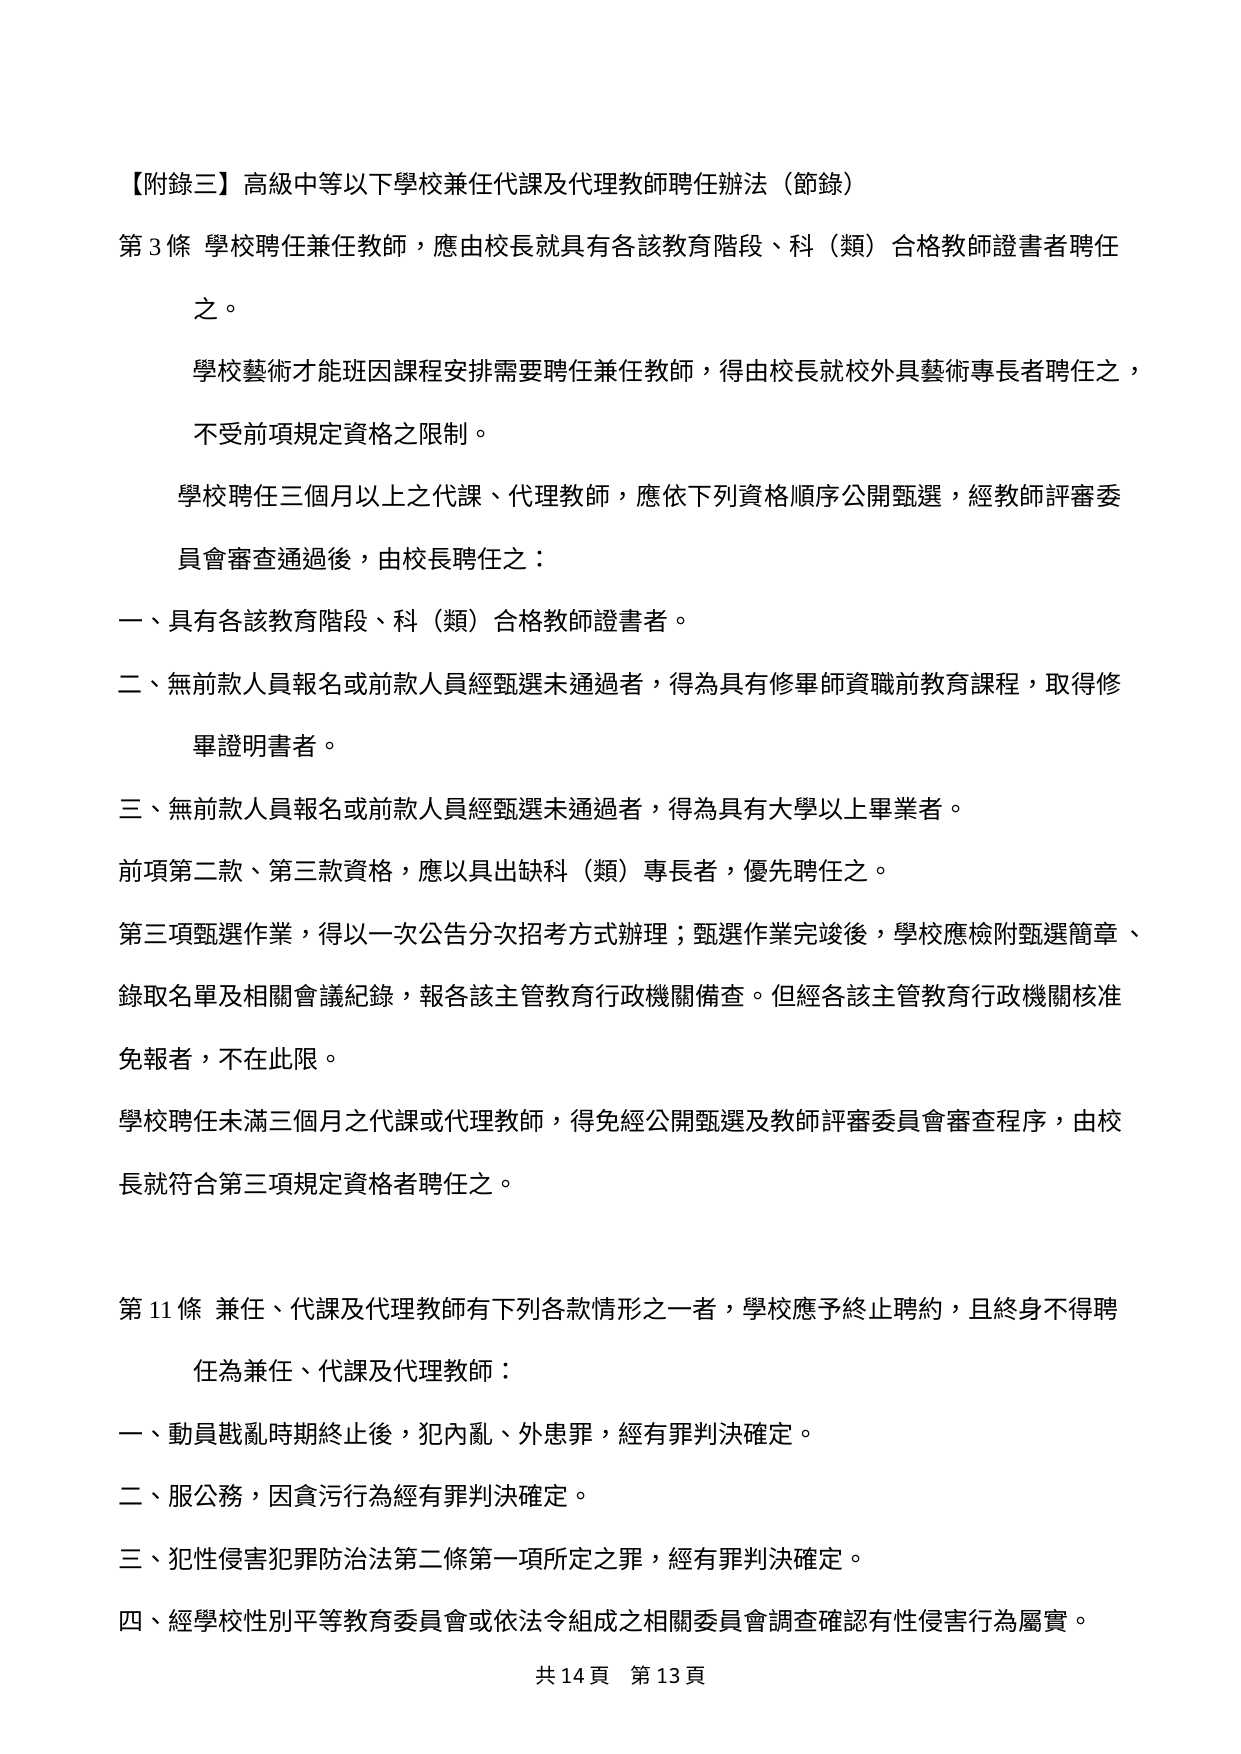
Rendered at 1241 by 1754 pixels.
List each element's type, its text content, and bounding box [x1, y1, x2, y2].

text 二、無前款人員報名或前款人員經甄選未通過者，得為具有修畢師資職前教育課程，取得修畢證明書者。 [117, 641, 1122, 766]
text 三、無前款人員報名或前款人員經甄選未通過者，得為具有大學以上畢業者。 [118, 766, 1122, 828]
text 四、經學校性別平等教育委員會或依法令組成之相關委員會調查確認有性侵害行為屬實。 [118, 1578, 1122, 1641]
text 【附錄三】高級中等以下學校兼任代課及代理教師聘任辦法（節錄） [118, 141, 1122, 203]
text 一、動員戡亂時期終止後，犯內亂、外患罪，經有罪判決確定。 [118, 1391, 1122, 1453]
text 三、犯性侵害犯罪防治法第二條第一項所定之罪，經有罪判決確定。 [118, 1516, 1122, 1578]
text 學校聘任未滿三個月之代課或代理教師，得免經公開甄選及教師評審委員會審查程序，由校長就符合第三項規定資格者聘任之。 [118, 1078, 1122, 1203]
text 學校藝術才能班因課程安排需要聘任兼任教師，得由校長就校外具藝術專長者聘任之，不受前項規定資格之限制。 [192, 328, 1122, 453]
text 第三項甄選作業，得以一次公告分次招考方式辦理；甄選作業完竣後，學校應檢附甄選簡章、錄取名單及相關會議紀錄，報各該主管教育行政機關備查。但經各該主管教育行政機關核准免報者，不在此限。 [118, 891, 1122, 1078]
text 第11條 兼任、代課及代理教師有下列各款情形之一者，學校應予終止聘約，且終身不得聘任為兼任、代課及代理教師： [118, 1266, 1122, 1391]
text 前項第二款、第三款資格，應以具出缺科（類）專長者，優先聘任之。 [118, 828, 1122, 891]
text 一、具有各該教育階段、科（類）合格教師證書者。 [118, 578, 1122, 641]
text 第3條 學校聘任兼任教師，應由校長就具有各該教育階段、科（類）合格教師證書者聘任之。 [118, 203, 1122, 328]
text 二、服公務，因貪污行為經有罪判決確定。 [118, 1453, 1122, 1516]
text 學校聘任三個月以上之代課、代理教師，應依下列資格順序公開甄選，經教師評審委員會審查通過後，由校長聘任之： [177, 453, 1122, 578]
